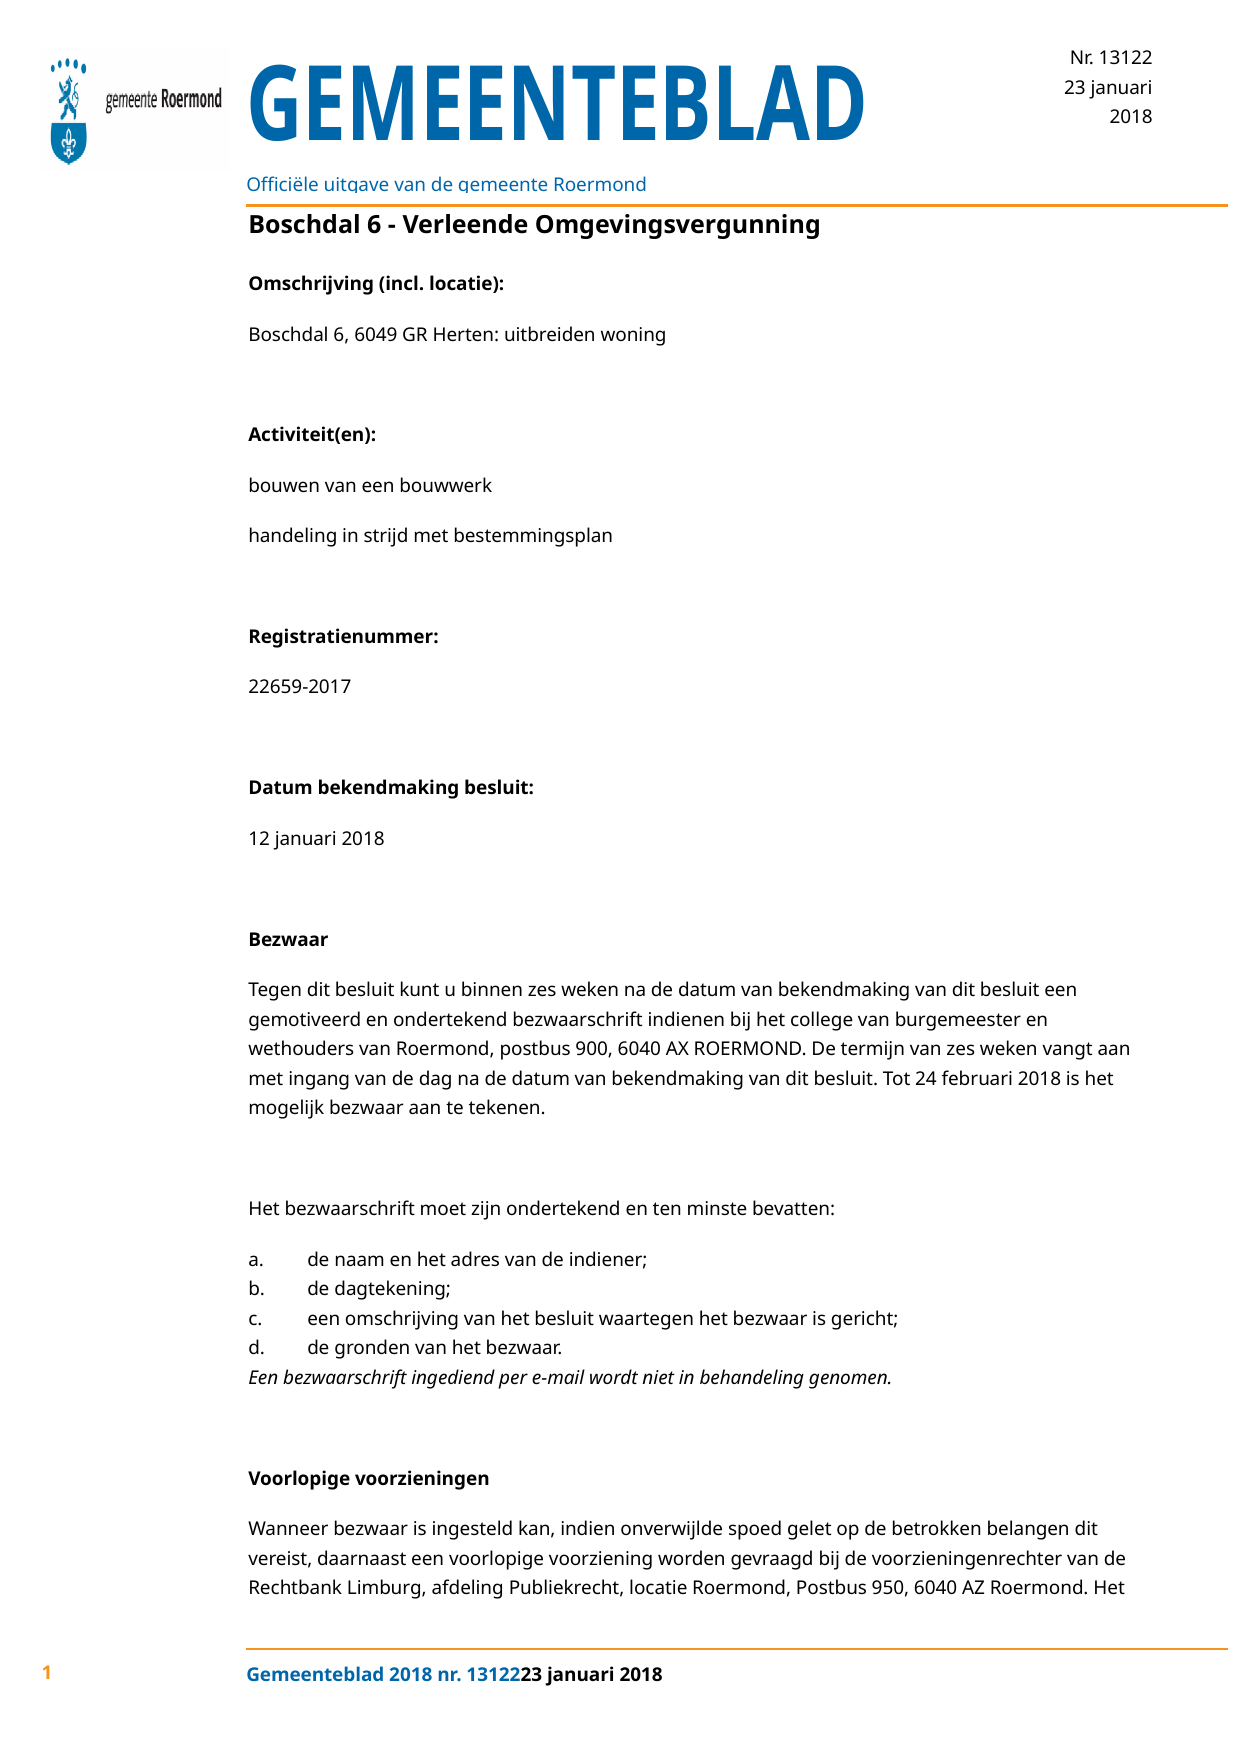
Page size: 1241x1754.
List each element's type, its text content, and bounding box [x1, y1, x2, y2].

text Activiteit(en): [248, 422, 1152, 447]
list een omschrijving van het besluit waartegen het bezwaar is gericht; [248, 1305, 1152, 1331]
text Wanneer bezwaar is ingesteld kan, indien onverwijlde spoed gelet op de betrokken belangen dit vereist, daarnaast een voorlopige voorziening worden gevraagd bij de voorzieningenrechter van de Rechtbank Limburg, afdeling Publiekrecht, locatie Roermond, Postbus 950, 6040 AZ Roermond. Het [248, 1515, 1152, 1600]
text 12 januari 2018 [248, 825, 1152, 851]
text Boschdal 6, 6049 GR Herten: uitbreiden woning [248, 321, 1152, 346]
text Een bezwaarschrift ingediend per e-mail wordt niet in behandeling genomen. [248, 1364, 1152, 1390]
text Datum bekendmaking besluit: [248, 774, 1152, 800]
list de gronden van het bezwaar. [248, 1334, 1152, 1360]
list de naam en het adres van de indiener; [248, 1246, 1152, 1271]
text Tegen dit besluit kunt u binnen zes weken na de datum van bekendmaking van dit besluit een gemotiveerd en ondertekend bezwaarschrift indienen bij het college van burgemeester en wethouders van Roermond, postbus 900, 6040 AX ROERMOND. De termijn van zes weken vangt aan met ingang van de dag na de datum van bekendmaking van dit besluit. Tot 24 februari 2018 is het mogelijk bezwaar aan te tekenen. [248, 976, 1152, 1120]
text Bezwaar [248, 926, 1152, 951]
text Boschdal 6 - Verleende Omgevingsvergunning [248, 207, 1152, 241]
text 22659-2017 [248, 674, 1152, 699]
text Registratienummer: [248, 623, 1152, 649]
picture [41, 47, 231, 172]
text Voorlopige voorzieningen [248, 1465, 1152, 1491]
text Het bezwaarschrift moet zijn ondertekend en ten minste bevatten: [248, 1195, 1152, 1221]
text bouwen van een bouwwerk [248, 472, 1152, 498]
list de dagtekening; [248, 1275, 1152, 1301]
text handeling in strijd met bestemmingsplan [248, 522, 1152, 548]
text Omschrijving (incl. locatie): [248, 270, 1152, 296]
